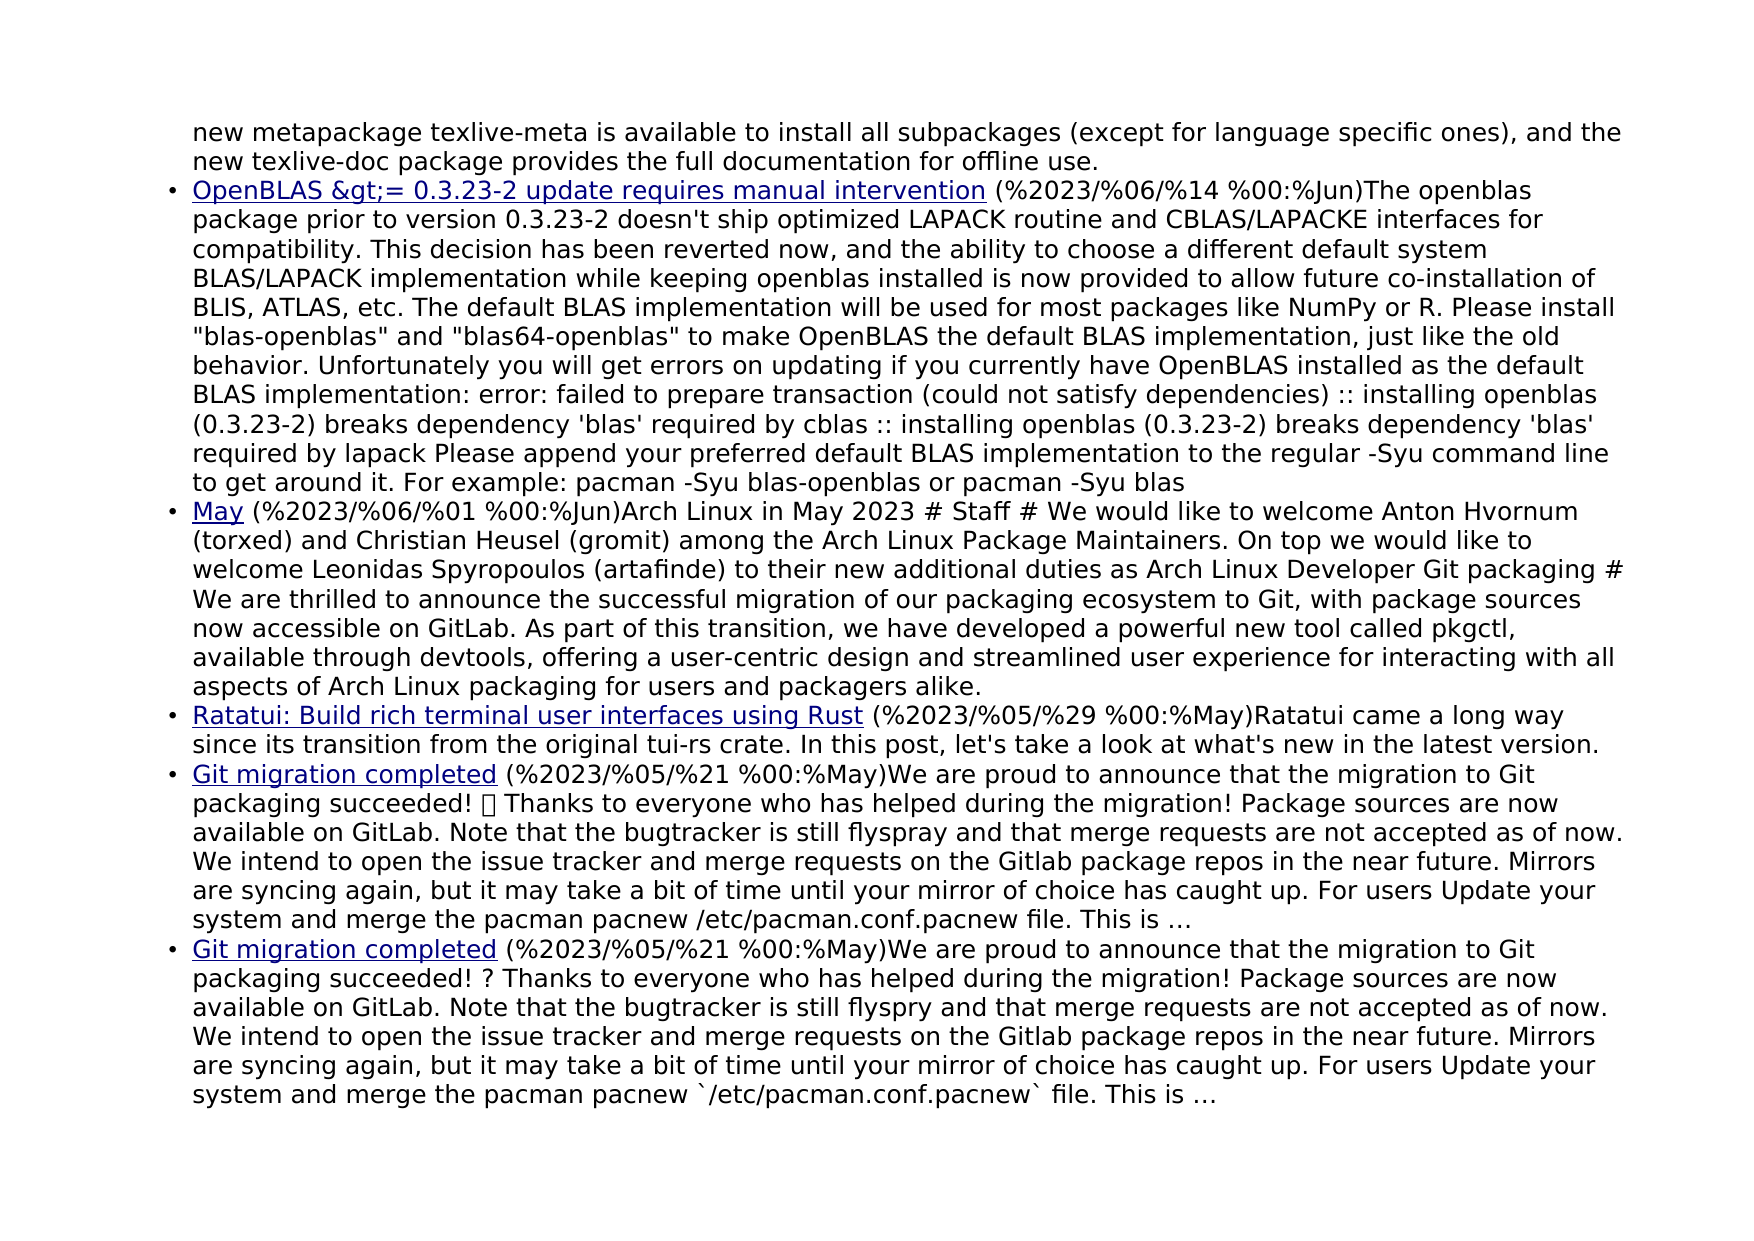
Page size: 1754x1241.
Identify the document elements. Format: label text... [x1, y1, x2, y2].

list Ratatui: Build rich terminal user interfaces using Rust (%2023/%05/%29 %00:%May)Ratatui came a long way since its transition from the original tui-rs crate. In this post, let's take a look at what's new in the latest version. [177, 701, 1636, 760]
list new metapackage texlive-meta is available to install all subpackages (except for language specific ones), and the new texlive-doc package provides the full documentation for offline use. [177, 118, 1636, 176]
list OpenBLAS &gt;= 0.3.23-2 update requires manual intervention (%2023/%06/%14 %00:%Jun)The openblas package prior to version 0.3.23-2 doesn't ship optimized LAPACK routine and CBLAS/LAPACKE interfaces for compatibility. This decision has been reverted now, and the ability to choose a different default system BLAS/LAPACK implementation while keeping openblas installed is now provided to allow future co-installation of BLIS, ATLAS, etc. The default BLAS implementation will be used for most packages like NumPy or R. Please install "blas-openblas" and "blas64-openblas" to make OpenBLAS the default BLAS implementation, just like the old behavior. Unfortunately you will get errors on updating if you currently have OpenBLAS installed as the default BLAS implementation: error: failed to prepare transaction (could not satisfy dependencies) :: installing openblas (0.3.23-2) breaks dependency 'blas' required by cblas :: installing openblas (0.3.23-2) breaks dependency 'blas' required by lapack Please append your preferred default BLAS implementation to the regular -Syu command line to get around it. For example: pacman -Syu blas-openblas or pacman -Syu blas [177, 176, 1636, 497]
list May (%2023/%06/%01 %00:%Jun)Arch Linux in May 2023 # Staff # We would like to welcome Anton Hvornum (torxed) and Christian Heusel (gromit) among the Arch Linux Package Maintainers. On top we would like to welcome Leonidas Spyropoulos (artafinde) to their new additional duties as Arch Linux Developer Git packaging # We are thrilled to announce the successful migration of our packaging ecosystem to Git, with package sources now accessible on GitLab. As part of this transition, we have developed a powerful new tool called pkgctl, available through devtools, offering a user-centric design and streamlined user experience for interacting with all aspects of Arch Linux packaging for users and packagers alike. [177, 497, 1636, 701]
list Git migration completed (%2023/%05/%21 %00:%May)We are proud to announce that the migration to Git packaging succeeded! ? Thanks to everyone who has helped during the migration! Package sources are now available on GitLab. Note that the bugtracker is still flyspry and that merge requests are not accepted as of now. We intend to open the issue tracker and merge requests on the Gitlab package repos in the near future. Mirrors are syncing again, but it may take a bit of time until your mirror of choice has caught up. For users Update your system and merge the pacman pacnew `/etc/pacman.conf.pacnew` file. This is … [177, 935, 1636, 1110]
list Git migration completed (%2023/%05/%21 %00:%May)We are proud to announce that the migration to Git packaging succeeded! 🥳 Thanks to everyone who has helped during the migration! Package sources are now available on GitLab. Note that the bugtracker is still flyspray and that merge requests are not accepted as of now. We intend to open the issue tracker and merge requests on the Gitlab package repos in the near future. Mirrors are syncing again, but it may take a bit of time until your mirror of choice has caught up. For users Update your system and merge the pacman pacnew /etc/pacman.conf.pacnew file. This is … [177, 760, 1636, 935]
